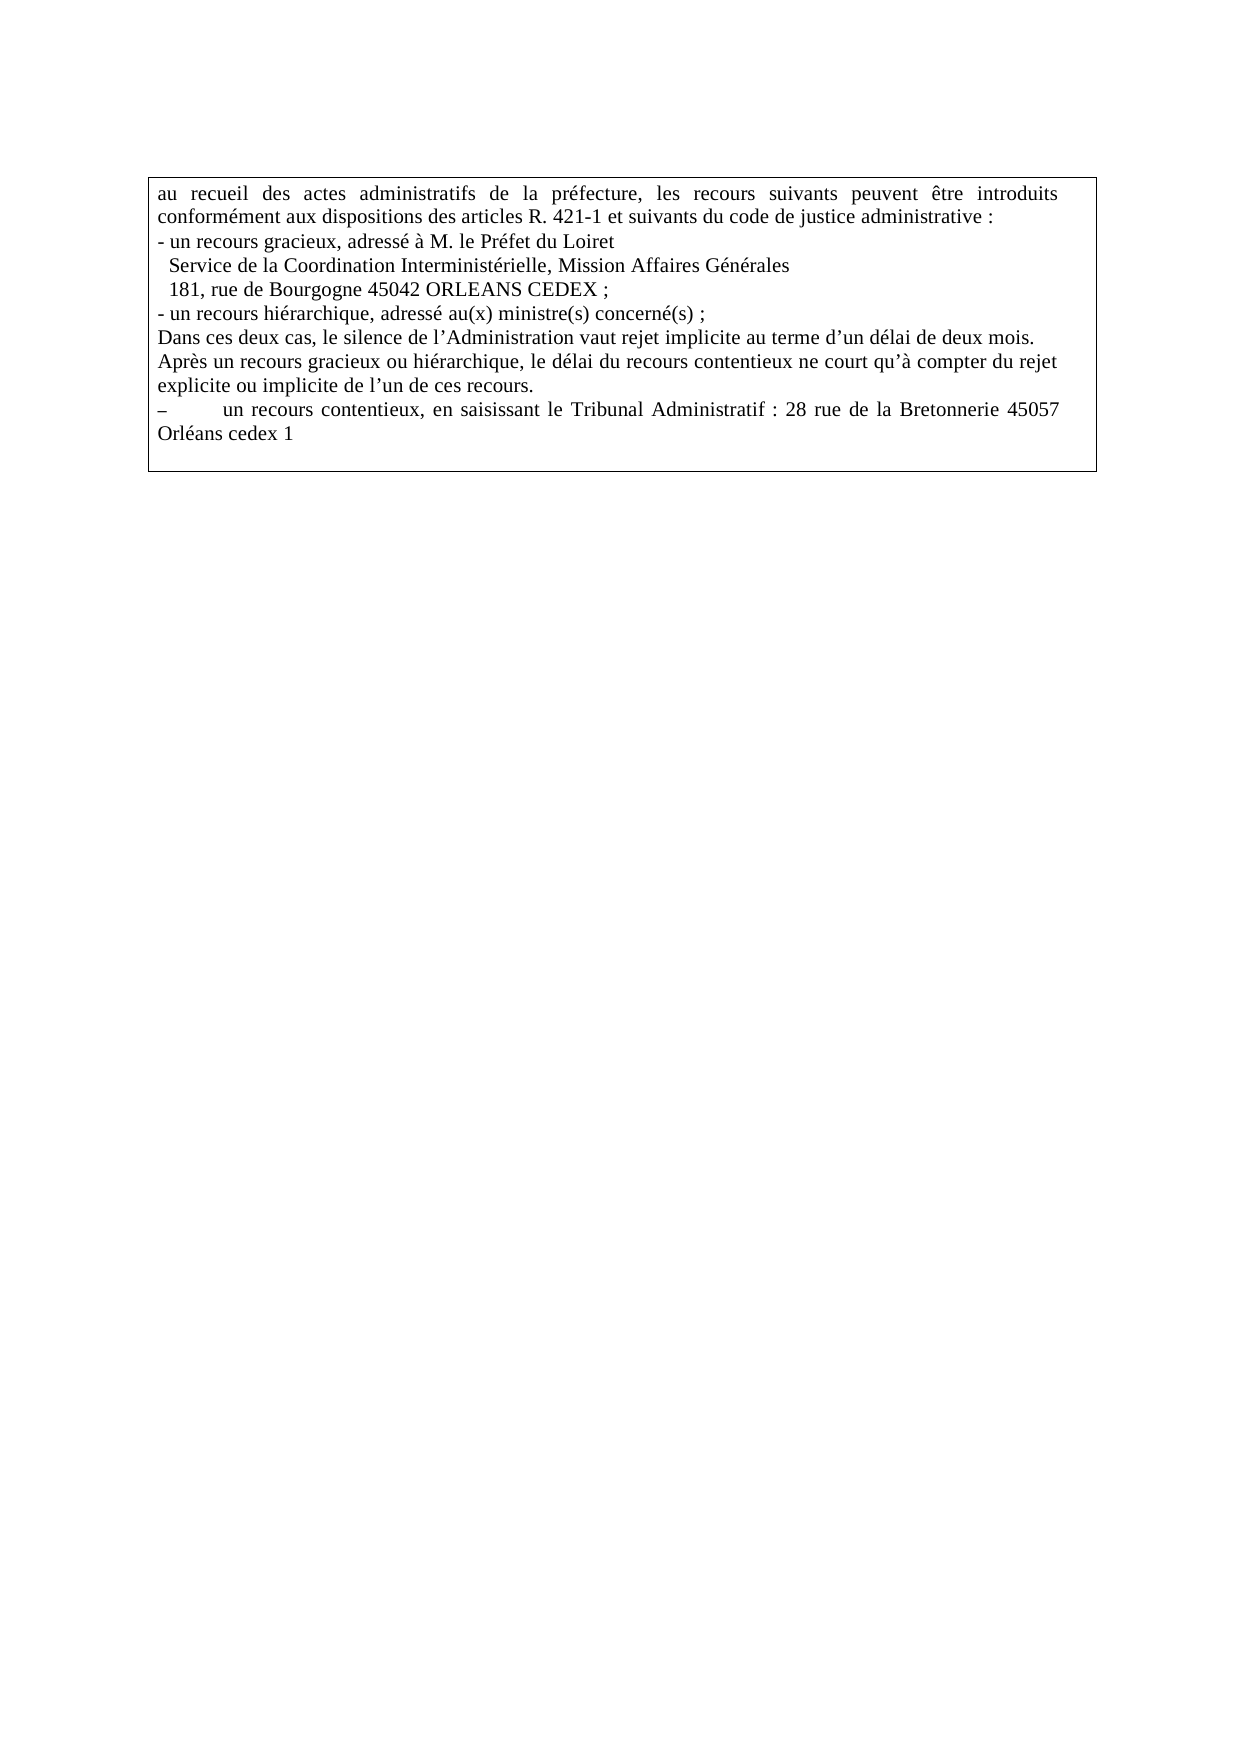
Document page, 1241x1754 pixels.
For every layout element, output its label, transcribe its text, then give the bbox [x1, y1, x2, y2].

text Après un recours gracieux ou hiérarchique, le délai du recours contentieux ne court qu’à compter du rejet explicite ou implicite de l’un de ces recours. [149, 346, 1096, 394]
list un recours contentieux, en saisissant le Tribunal Administratif : 28 rue de la Bretonnerie 45057 Orléans cedex 1 [149, 394, 1096, 445]
text - un recours hiérarchique, adressé au(x) ministre(s) concerné(s) ; [149, 297, 1096, 322]
text 181, rue de Bourgogne 45042 ORLEANS CEDEX ; [149, 273, 1096, 297]
text Dans ces deux cas, le silence de l’Administration vaut rejet implicite au terme d’un délai de deux mois. [149, 322, 1096, 346]
text au recueil des actes administratifs de la préfecture, les recours suivants peuvent être introduits conformément aux dispositions des articles R. 421-1 et suivants du code de justice administrative : [149, 178, 1096, 225]
text - un recours gracieux, adressé à M. le Préfet du Loiret [149, 225, 1096, 249]
text Service de la Coordination Interministérielle, Mission Affaires Générales [149, 249, 1096, 273]
